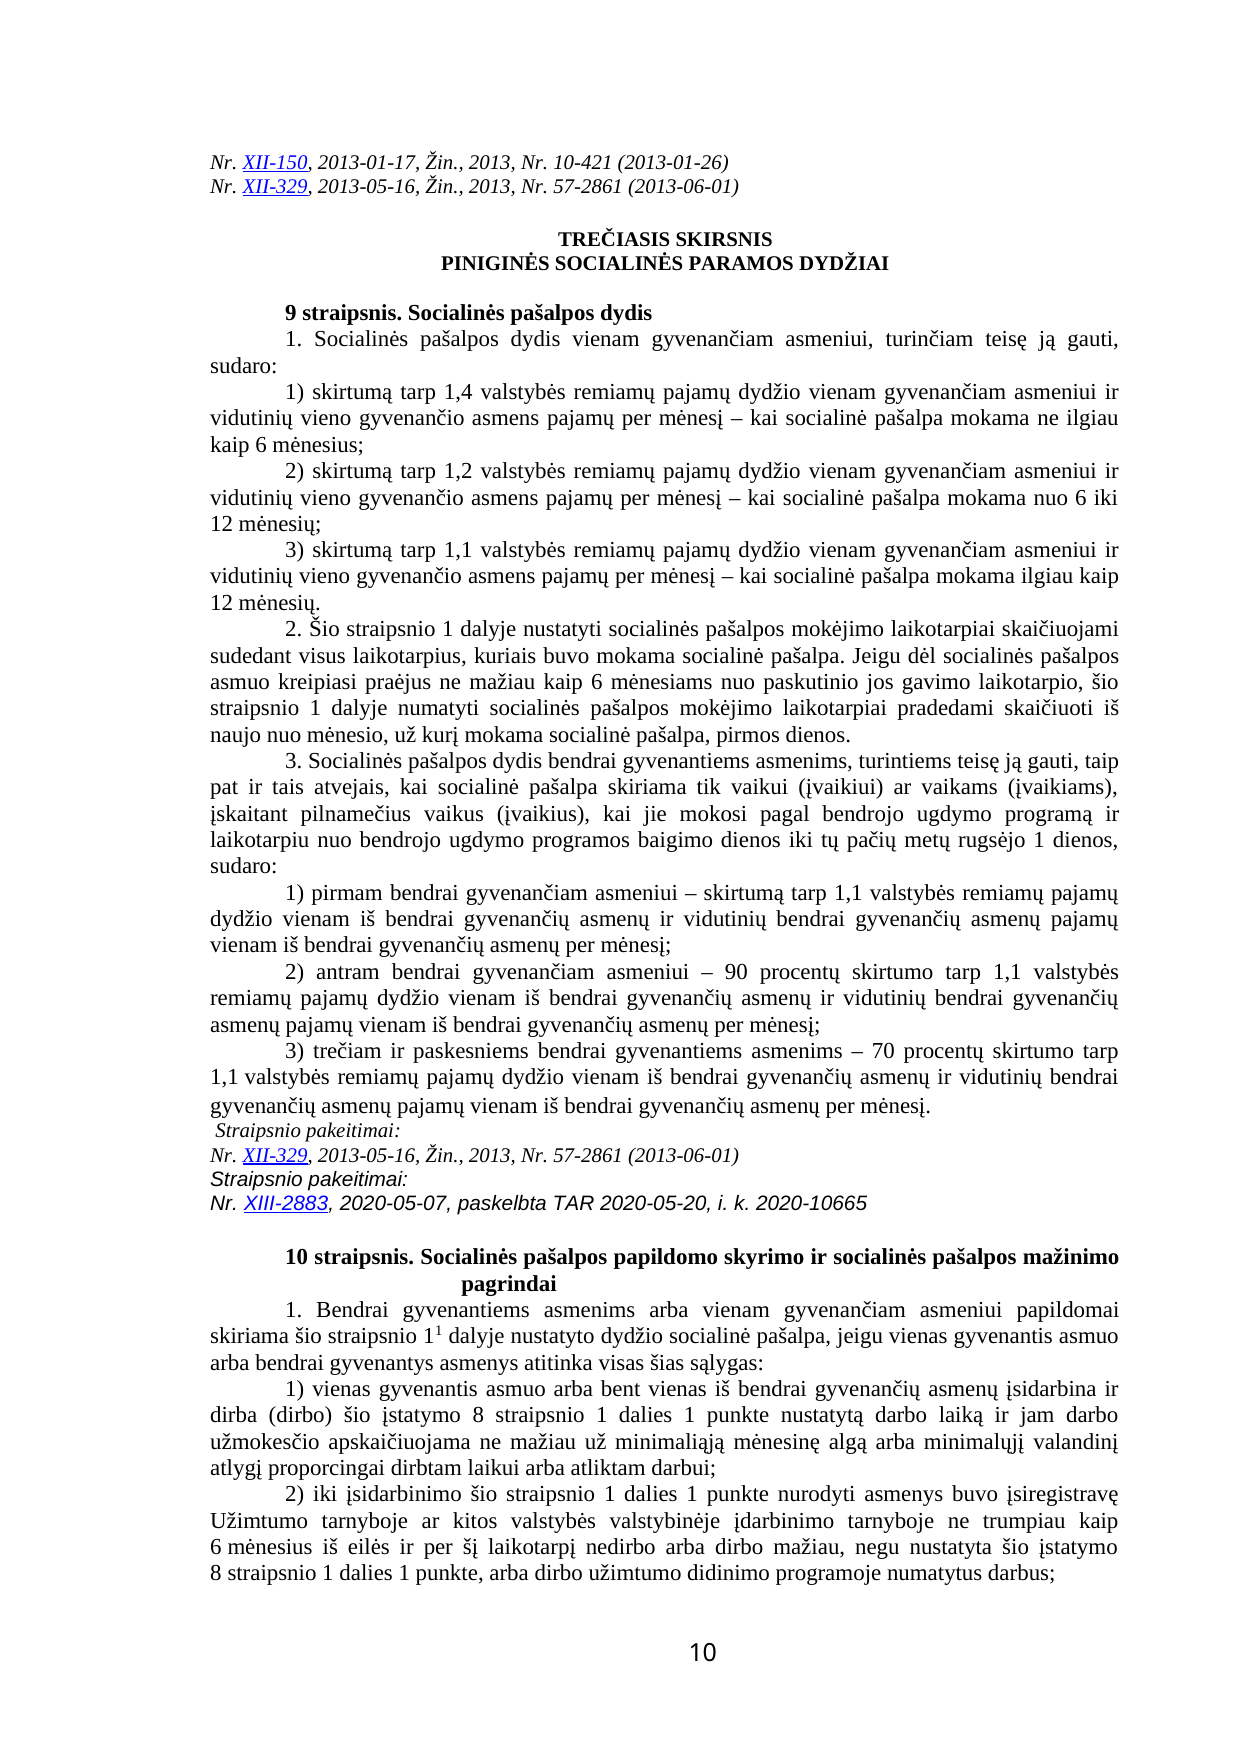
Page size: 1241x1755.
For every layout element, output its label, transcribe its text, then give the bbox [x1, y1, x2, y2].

text 10 straipsnis. Socialinės pašalpos papildomo skyrimo ir socialinės pašalpos mažinimo pagrindai [285, 1243, 1120, 1296]
text Straipsnio pakeitimai: [210, 1118, 1120, 1142]
text 2) iki įsidarbinimo šio straipsnio 1 dalies 1 punkte nurodyti asmenys buvo įsiregistravę Užimtumo tarnyboje ar kitos valstybės valstybinėje įdarbinimo tarnyboje ne trumpiau kaip 6 mėnesius iš eilės ir per šį laikotarpį nedirbo arba dirbo mažiau, negu nustatyta šio įstatymo 8 straipsnio 1 dalies 1 punkte, arba dirbo užimtumo didinimo programoje numatytus darbus; [210, 1480, 1120, 1586]
text Nr. XII-329, 2013-05-16, Žin., 2013, Nr. 57-2861 (2013-06-01) [210, 174, 1120, 198]
text Straipsnio pakeitimai: [210, 1167, 1120, 1191]
text TREČIASIS SKIRSNIS [210, 227, 1120, 251]
text 3) trečiam ir paskesniems bendrai gyvenantiems asmenims – 70 procentų skirtumo tarp 1,1 valstybės remiamų pajamų dydžio vienam iš bendrai gyvenančių asmenų ir vidutinių bendrai gyvenančių asmenų pajamų vienam iš bendrai gyvenančių asmenų per mėnesį. [210, 1037, 1120, 1118]
text 2) skirtumą tarp 1,2 valstybės remiamų pajamų dydžio vienam gyvenančiam asmeniui ir vidutinių vieno gyvenančio asmens pajamų per mėnesį – kai socialinė pašalpa mokama nuo 6 iki 12 mėnesių; [210, 457, 1120, 536]
text 9 straipsnis. Socialinės pašalpos dydis [210, 299, 1120, 325]
text 1) skirtumą tarp 1,4 valstybės remiamų pajamų dydžio vienam gyvenančiam asmeniui ir vidutinių vieno gyvenančio asmens pajamų per mėnesį – kai socialinė pašalpa mokama ne ilgiau kaip 6 mėnesius; [210, 378, 1120, 457]
text 2. Šio straipsnio 1 dalyje nustatyti socialinės pašalpos mokėjimo laikotarpiai skaičiuojami sudedant visus laikotarpius, kuriais buvo mokama socialinė pašalpa. Jeigu dėl socialinės pašalpos asmuo kreipiasi praėjus ne mažiau kaip 6 mėnesiams nuo paskutinio jos gavimo laikotarpio, šio straipsnio 1 dalyje numatyti socialinės pašalpos mokėjimo laikotarpiai pradedami skaičiuoti iš naujo nuo mėnesio, už kurį mokama socialinė pašalpa, pirmos dienos. [210, 615, 1120, 747]
text Nr. XII-329, 2013-05-16, Žin., 2013, Nr. 57-2861 (2013-06-01) [210, 1142, 1120, 1167]
text 1. Bendrai gyvenantiems asmenims arba vienam gyvenančiam asmeniui papildomai skiriama šio straipsnio 11 dalyje nustatyto dydžio socialinė pašalpa, jeigu vienas gyvenantis asmuo arba bendrai gyvenantys asmenys atitinka visas šias sąlygas: [210, 1296, 1120, 1375]
text 1) vienas gyvenantis asmuo arba bent vienas iš bendrai gyvenančių asmenų įsidarbina ir dirba (dirbo) šio įstatymo 8 straipsnio 1 dalies 1 punkte nustatytą darbo laiką ir jam darbo užmokesčio apskaičiuojama ne mažiau už minimaliąją mėnesinę algą arba minimalųjį valandinį atlygį proporcingai dirbtam laikui arba atliktam darbui; [210, 1375, 1120, 1480]
text 3. Socialinės pašalpos dydis bendrai gyvenantiems asmenims, turintiems teisę ją gauti, taip pat ir tais atvejais, kai socialinė pašalpa skiriama tik vaikui (įvaikiui) ar vaikams (įvaikiams), įskaitant pilnamečius vaikus (įvaikius), kai jie mokosi pagal bendrojo ugdymo programą ir laikotarpiu nuo bendrojo ugdymo programos baigimo dienos iki tų pačių metų rugsėjo 1 dienos, sudaro: [210, 747, 1120, 879]
text 1. Socialinės pašalpos dydis vienam gyvenančiam asmeniui, turinčiam teisę ją gauti, sudaro: [210, 325, 1120, 378]
text Nr. XIII-2883, 2020-05-07, paskelbta TAR 2020-05-20, i. k. 2020-10665 [210, 1191, 1120, 1214]
text 3) skirtumą tarp 1,1 valstybės remiamų pajamų dydžio vienam gyvenančiam asmeniui ir vidutinių vieno gyvenančio asmens pajamų per mėnesį – kai socialinė pašalpa mokama ilgiau kaip 12 mėnesių. [210, 536, 1120, 615]
text 1) pirmam bendrai gyvenančiam asmeniui – skirtumą tarp 1,1 valstybės remiamų pajamų dydžio vienam iš bendrai gyvenančių asmenų ir vidutinių bendrai gyvenančių asmenų pajamų vienam iš bendrai gyvenančių asmenų per mėnesį; [210, 879, 1120, 958]
text Nr. XII-150, 2013-01-17, Žin., 2013, Nr. 10-421 (2013-01-26) [210, 150, 1120, 174]
text PINIGINĖS SOCIALINĖS PARAMOS DYDŽIAI [210, 251, 1120, 275]
text 2) antram bendrai gyvenančiam asmeniui – 90 procentų skirtumo tarp 1,1 valstybės remiamų pajamų dydžio vienam iš bendrai gyvenančių asmenų ir vidutinių bendrai gyvenančių asmenų pajamų vienam iš bendrai gyvenančių asmenų per mėnesį; [210, 958, 1120, 1037]
